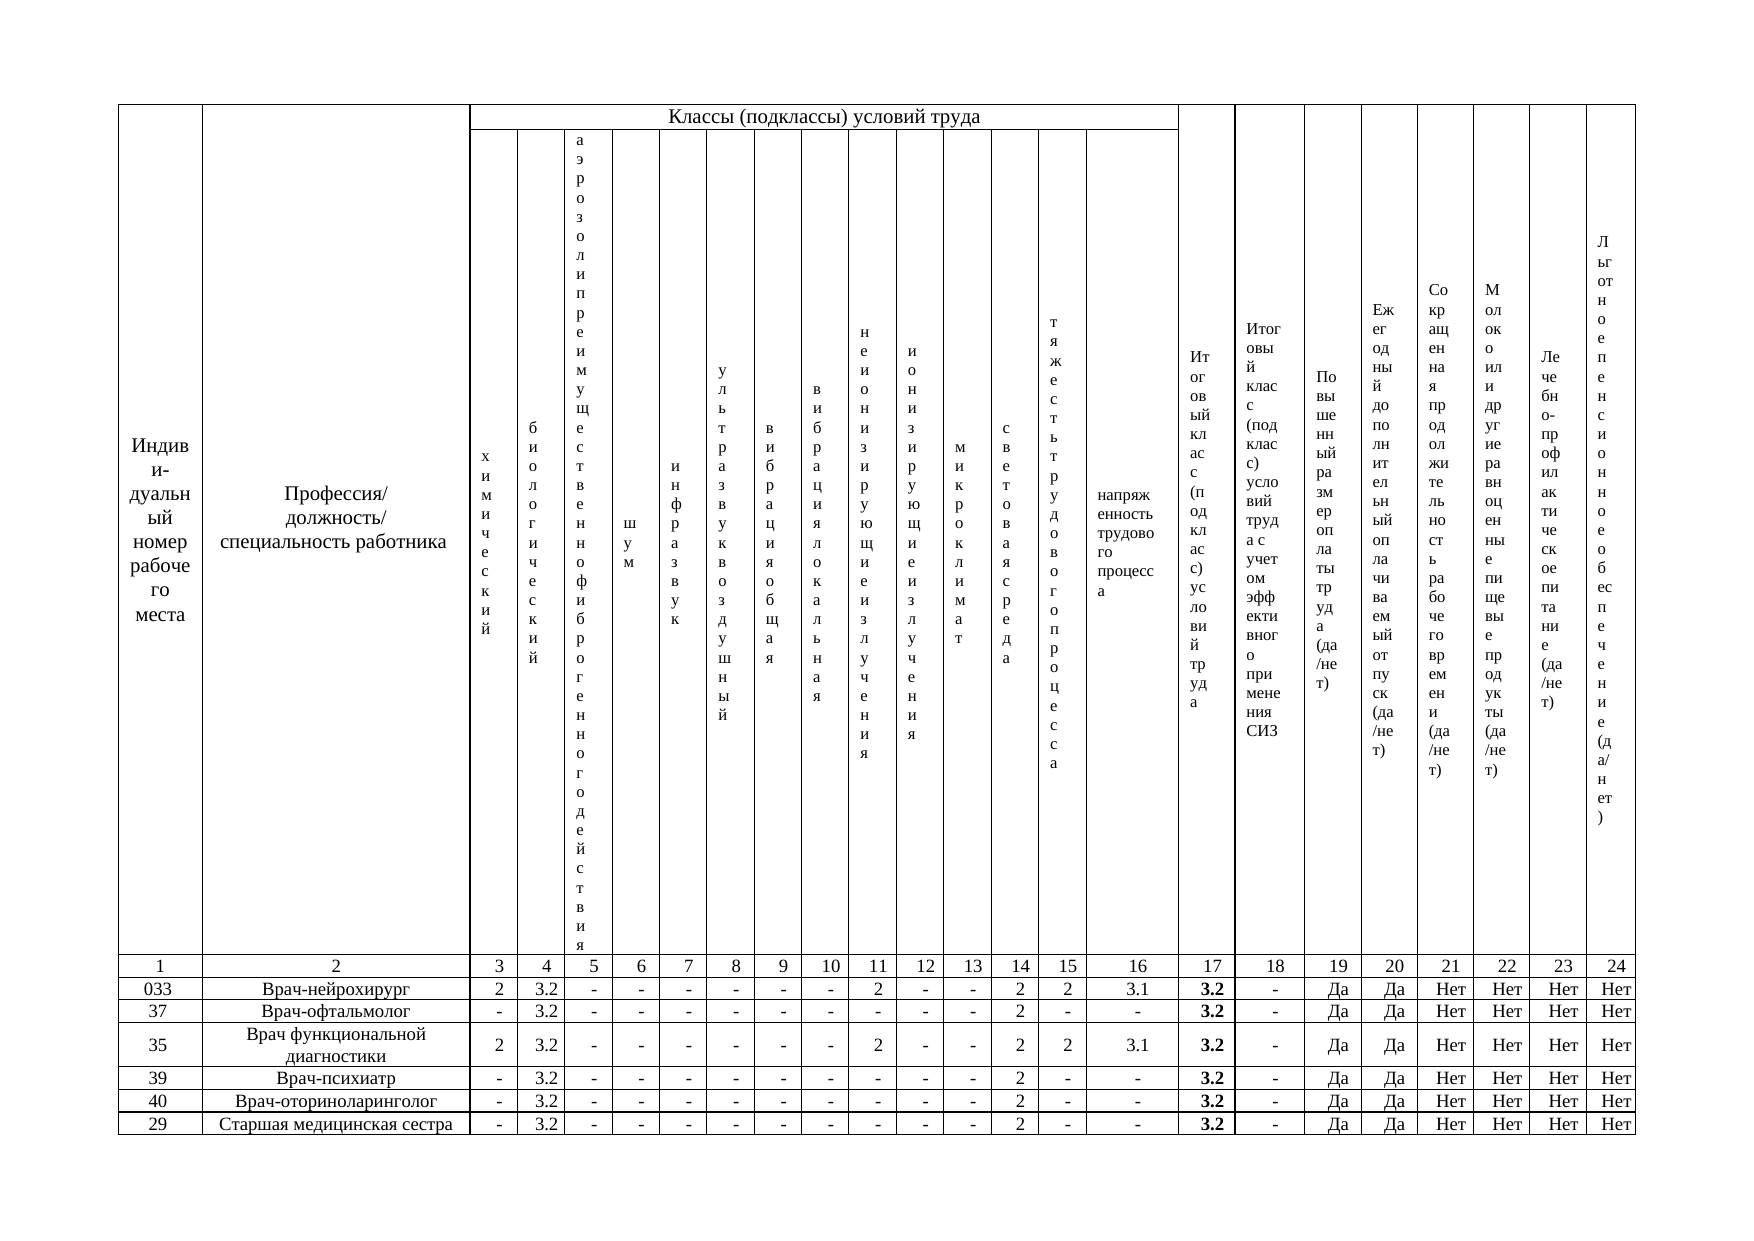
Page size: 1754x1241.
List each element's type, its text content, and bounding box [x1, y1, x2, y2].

table_header Классы (подклассы) условий труда [471, 105, 1178, 129]
table_cell - [707, 1113, 754, 1134]
table_cell - [849, 1090, 896, 1111]
table_cell Нет [1474, 1023, 1529, 1066]
table_cell 22 [1474, 955, 1529, 977]
table_cell 3.2 [518, 1067, 564, 1089]
table_cell - [897, 978, 943, 999]
table_cell Нет [1474, 1067, 1529, 1089]
table_cell - [1236, 1000, 1304, 1022]
table_cell микроклимат [944, 130, 991, 954]
table_cell 20 [1362, 955, 1417, 977]
table_cell 3.2 [1179, 1023, 1234, 1066]
table_cell 14 [992, 955, 1038, 977]
table_cell 3.1 [1087, 978, 1178, 999]
table_header Итоговый класс (подкласс) условий труда с учетом эффективного применения СИЗ [1236, 105, 1304, 954]
table_cell - [613, 1090, 659, 1111]
table_cell 3.2 [1179, 1000, 1234, 1022]
table_cell - [565, 978, 612, 999]
table_cell - [802, 1067, 848, 1089]
table_cell Да [1305, 1113, 1361, 1134]
table_cell 2 [992, 1067, 1038, 1089]
table_cell Нет [1418, 1000, 1473, 1022]
table_cell 37 [119, 1000, 202, 1022]
table_cell - [1236, 978, 1304, 999]
table_cell Да [1305, 1023, 1361, 1066]
table_cell Нет [1474, 1113, 1529, 1134]
table_cell - [1039, 1000, 1086, 1022]
table_cell 21 [1418, 955, 1473, 977]
table_cell 2 [471, 978, 517, 999]
table_cell - [755, 1090, 801, 1111]
table_cell 033 [119, 978, 202, 999]
table_cell 29 [119, 1113, 202, 1134]
table_cell шум [613, 130, 659, 954]
table_cell - [755, 978, 801, 999]
table_cell - [1087, 1000, 1178, 1022]
table_cell 1 [119, 955, 202, 977]
table_cell Врач-оториноларинголог [203, 1090, 469, 1111]
table_cell 3.2 [518, 978, 564, 999]
table_header Повышенный размер оплаты труда (да/нет) [1305, 105, 1361, 954]
table_cell - [660, 1113, 706, 1134]
table_cell Да [1362, 1090, 1417, 1111]
table_cell Да [1305, 1000, 1361, 1022]
table_cell Нет [1530, 1113, 1586, 1134]
table_cell Старшая медицинская сестра [203, 1113, 469, 1134]
table_cell - [707, 1023, 754, 1066]
table_cell - [613, 1000, 659, 1022]
table_cell Нет [1530, 1067, 1586, 1089]
table_header Итоговый класс (подкласс) условий труда [1179, 105, 1234, 954]
table_cell - [707, 1067, 754, 1089]
table_cell - [565, 1090, 612, 1111]
table_cell Нет [1474, 1090, 1529, 1111]
table_cell Нет [1587, 1067, 1635, 1089]
table_cell - [660, 978, 706, 999]
table_cell - [660, 1023, 706, 1066]
table_cell Да [1362, 978, 1417, 999]
table_cell - [613, 1067, 659, 1089]
table_cell 23 [1530, 955, 1586, 977]
table_cell ультразвук воздушный [707, 130, 754, 954]
table_cell 2 [849, 978, 896, 999]
table_cell - [755, 1113, 801, 1134]
table_cell - [897, 1090, 943, 1111]
table_cell Да [1305, 1090, 1361, 1111]
table_cell - [944, 1000, 991, 1022]
table_cell - [802, 1113, 848, 1134]
table_cell 13 [944, 955, 991, 977]
table_cell 40 [119, 1090, 202, 1111]
table_cell Нет [1418, 1090, 1473, 1111]
table_cell Нет [1587, 1113, 1635, 1134]
table_cell 3.1 [1087, 1023, 1178, 1066]
table_cell 3.2 [1179, 1113, 1234, 1134]
table_cell световая среда [992, 130, 1038, 954]
table_cell - [1236, 1113, 1304, 1134]
table_cell аэрозоли преимущественно фиброгенного действия [565, 130, 612, 954]
table_cell Нет [1418, 1113, 1473, 1134]
table_cell 4 [518, 955, 564, 977]
table_cell - [660, 1000, 706, 1022]
table_cell Нет [1418, 978, 1473, 999]
table_cell Нет [1587, 978, 1635, 999]
table_cell напряженность трудового процесса [1087, 130, 1178, 954]
table_cell ионизирующие излучения [897, 130, 943, 954]
table_cell Врач функциональной диагностики [203, 1023, 469, 1066]
table_cell - [471, 1067, 517, 1089]
table_cell - [802, 1090, 848, 1111]
table_cell - [707, 978, 754, 999]
table_cell 18 [1236, 955, 1304, 977]
table_cell - [755, 1000, 801, 1022]
table_cell 39 [119, 1067, 202, 1089]
table_cell - [849, 1067, 896, 1089]
table_cell - [707, 1090, 754, 1111]
table_cell - [1087, 1113, 1178, 1134]
table_cell - [897, 1000, 943, 1022]
table_cell вибрация локальная [802, 130, 848, 954]
table_cell - [1087, 1090, 1178, 1111]
table_cell 3.2 [1179, 1090, 1234, 1111]
table_cell Нет [1474, 978, 1529, 999]
table_cell неионизирующие излучения [849, 130, 896, 954]
table_cell Нет [1530, 1000, 1586, 1022]
table_cell - [944, 1113, 991, 1134]
table_cell тяжесть трудового процесса [1039, 130, 1086, 954]
table_cell - [802, 978, 848, 999]
table_cell - [897, 1113, 943, 1134]
table_cell 2 [992, 1000, 1038, 1022]
table_cell - [897, 1023, 943, 1066]
table_cell - [849, 1113, 896, 1134]
table_cell Да [1362, 1113, 1417, 1134]
table_cell 24 [1587, 955, 1635, 977]
table_cell - [1039, 1090, 1086, 1111]
table_cell - [944, 1067, 991, 1089]
table_cell Да [1362, 1067, 1417, 1089]
table_cell 3.2 [1179, 978, 1234, 999]
table_cell - [471, 1113, 517, 1134]
table_cell биологический [518, 130, 564, 954]
table_header Индиви­дуальный номер рабочего места [119, 105, 202, 954]
table_cell Врач-офтальмолог [203, 1000, 469, 1022]
table_cell Нет [1587, 1000, 1635, 1022]
table_cell 2 [203, 955, 469, 977]
table_cell - [660, 1067, 706, 1089]
table_header Ежегодный дополнительный оплачиваемый отпуск (да/нет) [1362, 105, 1417, 954]
table_cell 17 [1179, 955, 1234, 977]
table_cell 16 [1087, 955, 1178, 977]
table_cell - [613, 978, 659, 999]
table_cell - [1236, 1090, 1304, 1111]
table_cell - [471, 1090, 517, 1111]
table_cell - [849, 1000, 896, 1022]
table_cell - [897, 1067, 943, 1089]
table_cell Врач-психиатр [203, 1067, 469, 1089]
table_cell - [565, 1000, 612, 1022]
table_cell 3 [471, 955, 517, 977]
table_cell Нет [1587, 1023, 1635, 1066]
table_cell - [1039, 1067, 1086, 1089]
table_cell Нет [1587, 1090, 1635, 1111]
table_cell - [613, 1023, 659, 1066]
table_cell Нет [1530, 1090, 1586, 1111]
table_cell - [1039, 1113, 1086, 1134]
table_cell Нет [1530, 1023, 1586, 1066]
table_cell Нет [1418, 1023, 1473, 1066]
table_cell 6 [613, 955, 659, 977]
table_cell инфразвук [660, 130, 706, 954]
table_cell 8 [707, 955, 754, 977]
table_cell 9 [755, 955, 801, 977]
table_cell 7 [660, 955, 706, 977]
table_header Молоко или другие равноценные пищевые продукты (да/нет) [1474, 105, 1529, 954]
table_cell - [565, 1023, 612, 1066]
table_cell - [1087, 1067, 1178, 1089]
table_cell Да [1305, 1067, 1361, 1089]
table_cell - [1236, 1067, 1304, 1089]
table_cell 2 [471, 1023, 517, 1066]
table_cell - [613, 1113, 659, 1134]
table_cell 2 [992, 1090, 1038, 1111]
table_cell - [565, 1113, 612, 1134]
table_cell 10 [802, 955, 848, 977]
table_cell - [802, 1023, 848, 1066]
table_cell 15 [1039, 955, 1086, 977]
table_cell 11 [849, 955, 896, 977]
table_cell 5 [565, 955, 612, 977]
table_cell - [944, 1023, 991, 1066]
table_cell Нет [1418, 1067, 1473, 1089]
table_cell 35 [119, 1023, 202, 1066]
table_cell 2 [992, 1113, 1038, 1134]
table_cell Да [1362, 1000, 1417, 1022]
table_header Профессия/ должность/ специальность работника [203, 105, 469, 954]
table_cell 2 [1039, 1023, 1086, 1066]
table_cell - [565, 1067, 612, 1089]
table_cell 3.2 [518, 1113, 564, 1134]
table_cell 3.2 [518, 1000, 564, 1022]
table_cell 3.2 [518, 1023, 564, 1066]
table_cell Да [1362, 1023, 1417, 1066]
table_cell Нет [1474, 1000, 1529, 1022]
table_cell 2 [1039, 978, 1086, 999]
table_header Льготное пенсионное обеспечение (да/нет) [1587, 105, 1635, 954]
table_cell - [1236, 1023, 1304, 1066]
table_cell - [802, 1000, 848, 1022]
table_cell - [755, 1023, 801, 1066]
table_cell 19 [1305, 955, 1361, 977]
table_cell Нет [1530, 978, 1586, 999]
table_cell химический [471, 130, 517, 954]
table_header Лечебно-профилактическое питание (да/нет) [1530, 105, 1586, 954]
table_cell 2 [992, 978, 1038, 999]
table_header Сокращенная продолжительность рабочего времени (да/нет) [1418, 105, 1473, 954]
table_cell Да [1305, 978, 1361, 999]
table_cell 3.2 [1179, 1067, 1234, 1089]
table_cell 2 [849, 1023, 896, 1066]
table_cell Врач-нейрохирург [203, 978, 469, 999]
table_cell 2 [992, 1023, 1038, 1066]
table_cell - [944, 1090, 991, 1111]
table_cell 3.2 [518, 1090, 564, 1111]
table_cell - [707, 1000, 754, 1022]
table_cell - [755, 1067, 801, 1089]
table_cell - [660, 1090, 706, 1111]
table_cell - [944, 978, 991, 999]
table_cell вибрация общая [755, 130, 801, 954]
table_cell - [471, 1000, 517, 1022]
table_cell 12 [897, 955, 943, 977]
